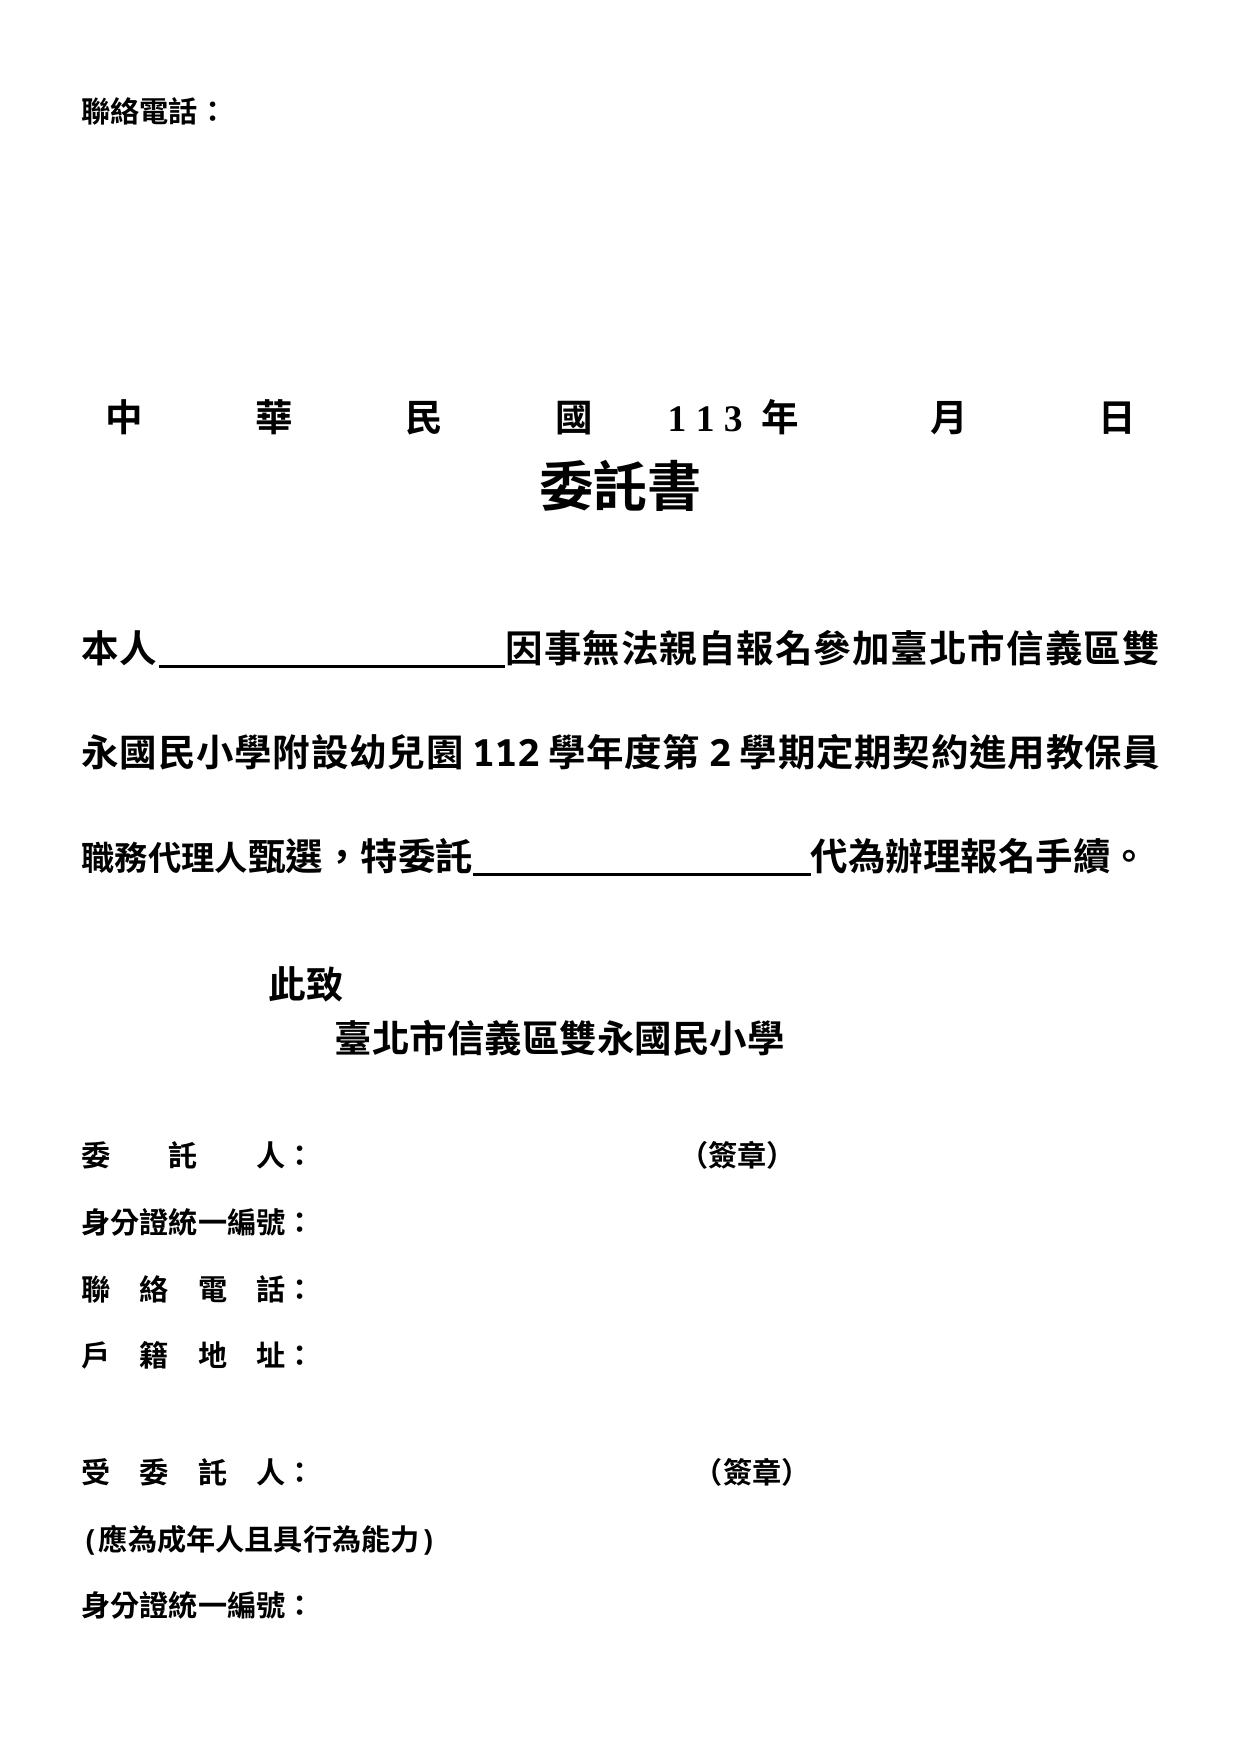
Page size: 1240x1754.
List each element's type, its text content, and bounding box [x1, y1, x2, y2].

text (應為成年人且具行為能力) [81, 1497, 1160, 1563]
text 本人 因事無法親自報名參加臺北市信義區雙永國民小學附設幼兒園112學年度第2學期定期契約進用教保員職務代理人甄選，特委託 代為辦理報名手續。 [81, 579, 1160, 891]
text 此致 [81, 955, 1160, 1009]
text 身分證統一編號： [81, 1180, 1160, 1247]
text 受 委 託 人： （簽章） [81, 1430, 1160, 1497]
text 身分證統一編號： [81, 1563, 1160, 1630]
text 委託書 [81, 443, 1160, 522]
text 戶 籍 地 址： [81, 1313, 1160, 1380]
text 中 華 民 國 1 1 3 年 月 日 [81, 381, 1160, 443]
text 聯 絡 電 話： [81, 1247, 1160, 1313]
text 委 託 人： （簽章） [81, 1113, 1160, 1180]
text 臺北市信義區雙永國民小學 [81, 1009, 1160, 1063]
text 聯絡電話： [81, 89, 1160, 131]
